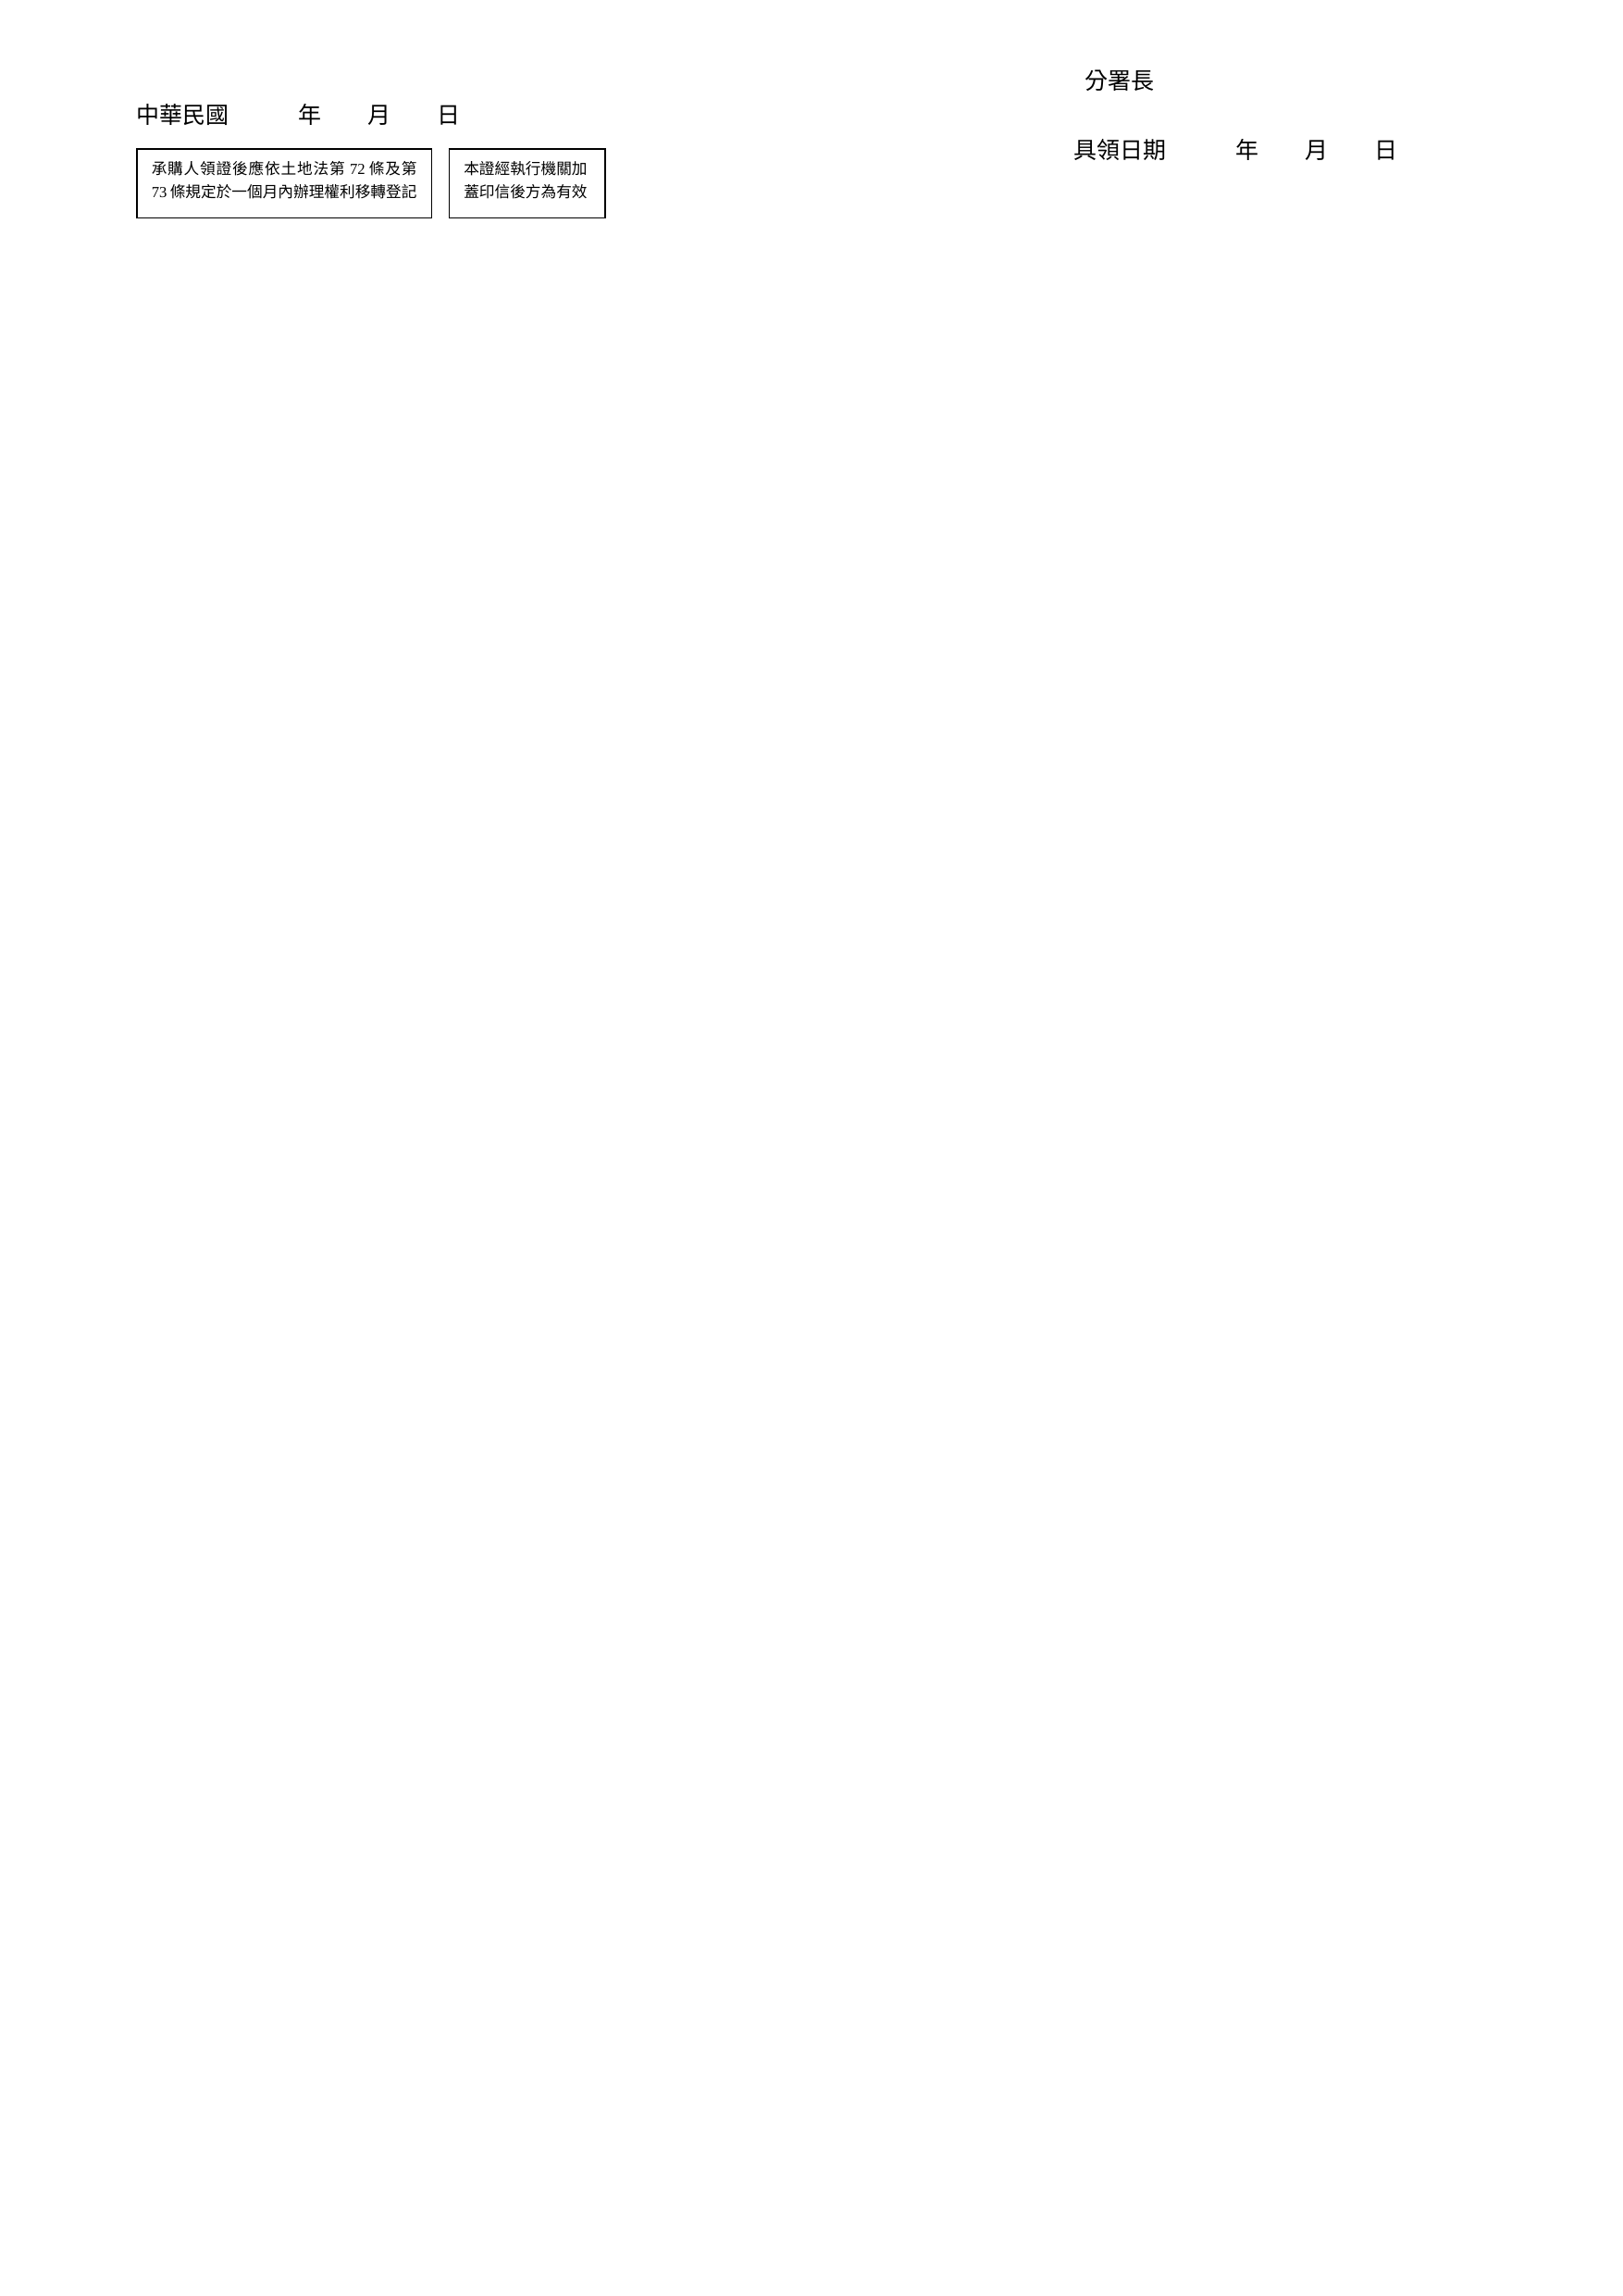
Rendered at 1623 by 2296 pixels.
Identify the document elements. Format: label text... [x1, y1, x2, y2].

text 具領日期 年 月 日 [137, 131, 1486, 218]
text 承購人領證後應依土地法第72條及第73條規定於一個月內辦理權利移轉登記 [151, 156, 417, 203]
text 分署長 [137, 62, 1486, 96]
text 本證經執行機關加蓋印信後方為有效 [464, 156, 590, 203]
text 中華民國 年 月 日 [137, 96, 1486, 131]
